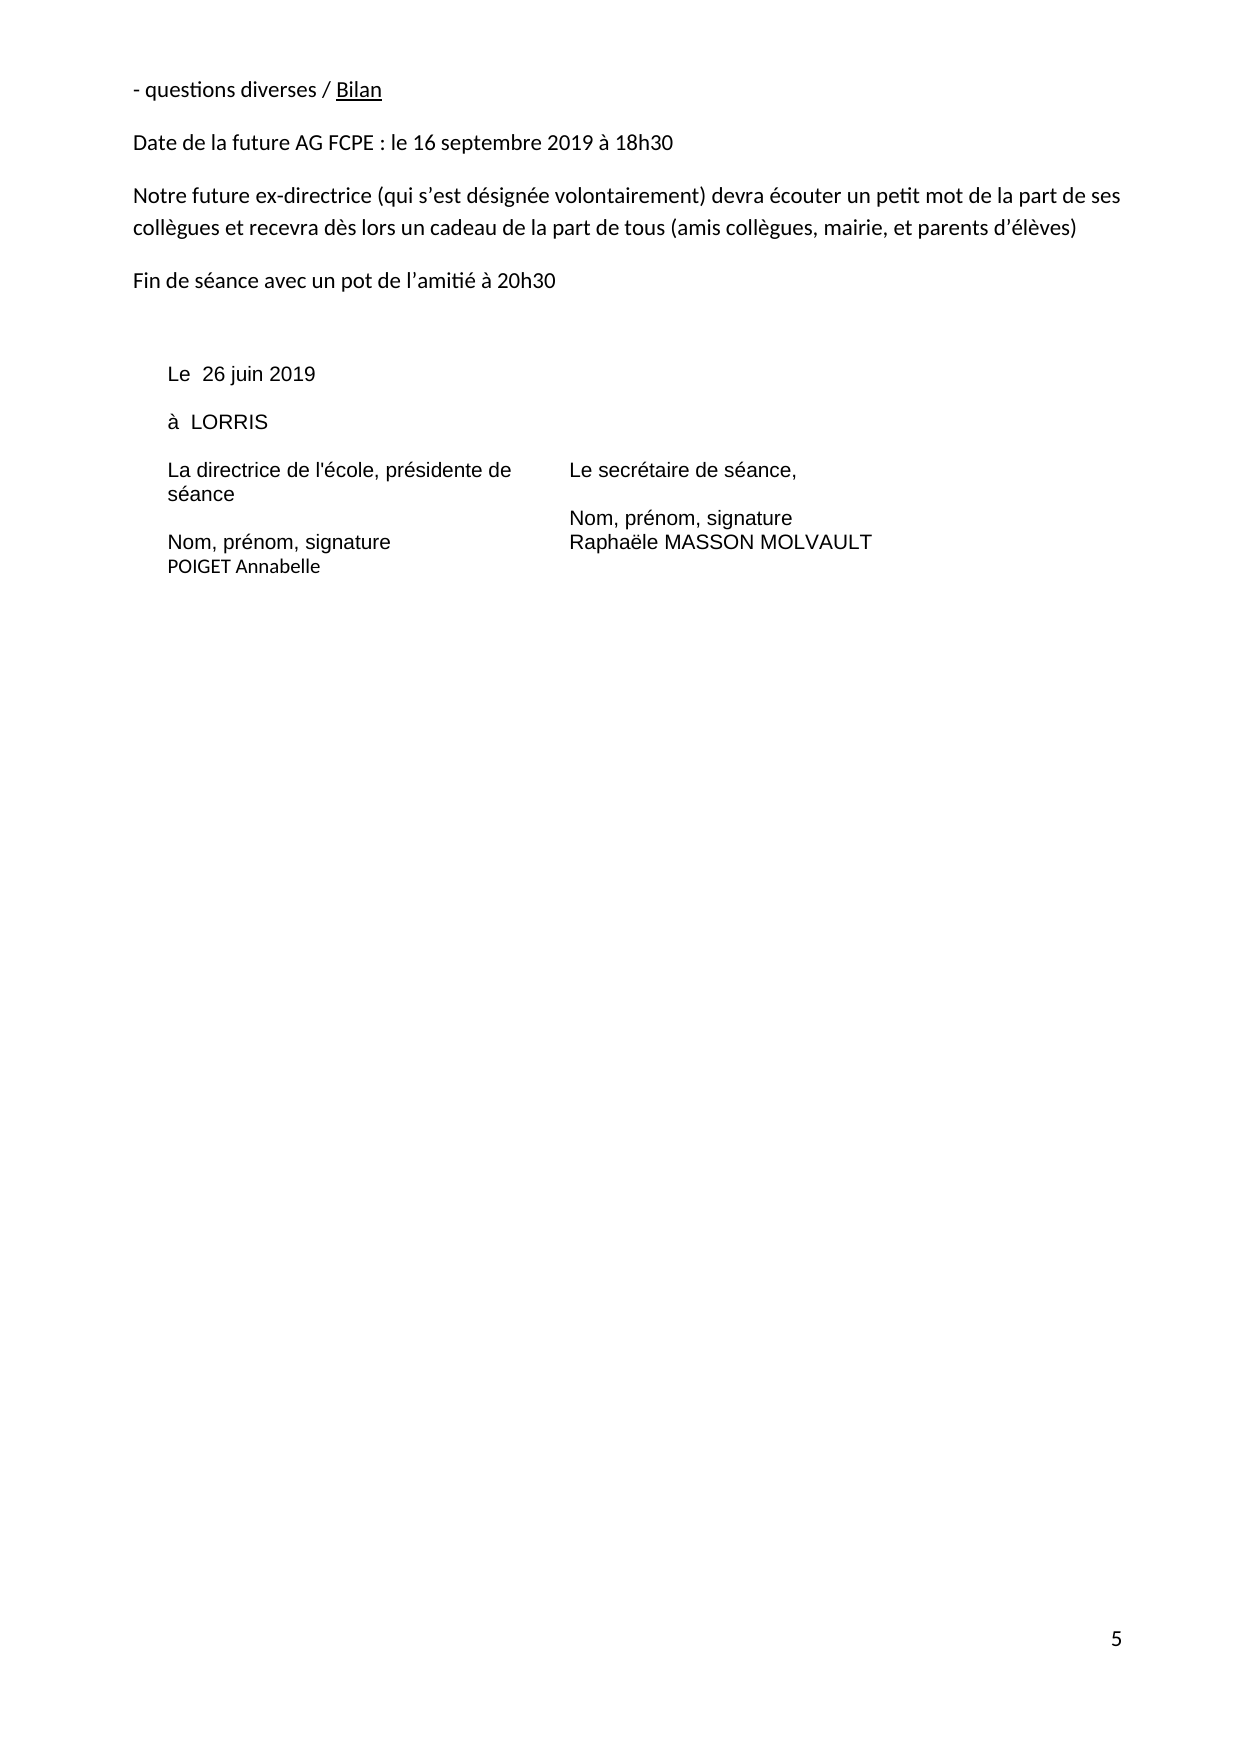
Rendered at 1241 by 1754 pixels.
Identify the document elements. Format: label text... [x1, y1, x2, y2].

list Fin de séance avec un pot de l’amitié à 20h30 [133, 266, 1122, 294]
list Date de la future AG FCPE : le 16 septembre 2019 à 18h30 [133, 128, 1122, 156]
table_header Le secrétaire de séance, Nom, prénom, signature Raphaële MASSON MOLVAULT [558, 362, 1240, 670]
table_header Le 26 juin 2019 à LORRIS La directrice de l'école, présidente de séance Nom, prénom, signature POIGET Annabelle [156, 362, 558, 670]
list - questions diverses / Bilan [133, 75, 1122, 103]
list Notre future ex-directrice (qui s’est désignée volontairement) devra écouter un petit mot de la part de ses collègues et recevra dès lors un cadeau de la part de tous (amis collègues, mairie, et parents d’élèves) [133, 181, 1122, 241]
